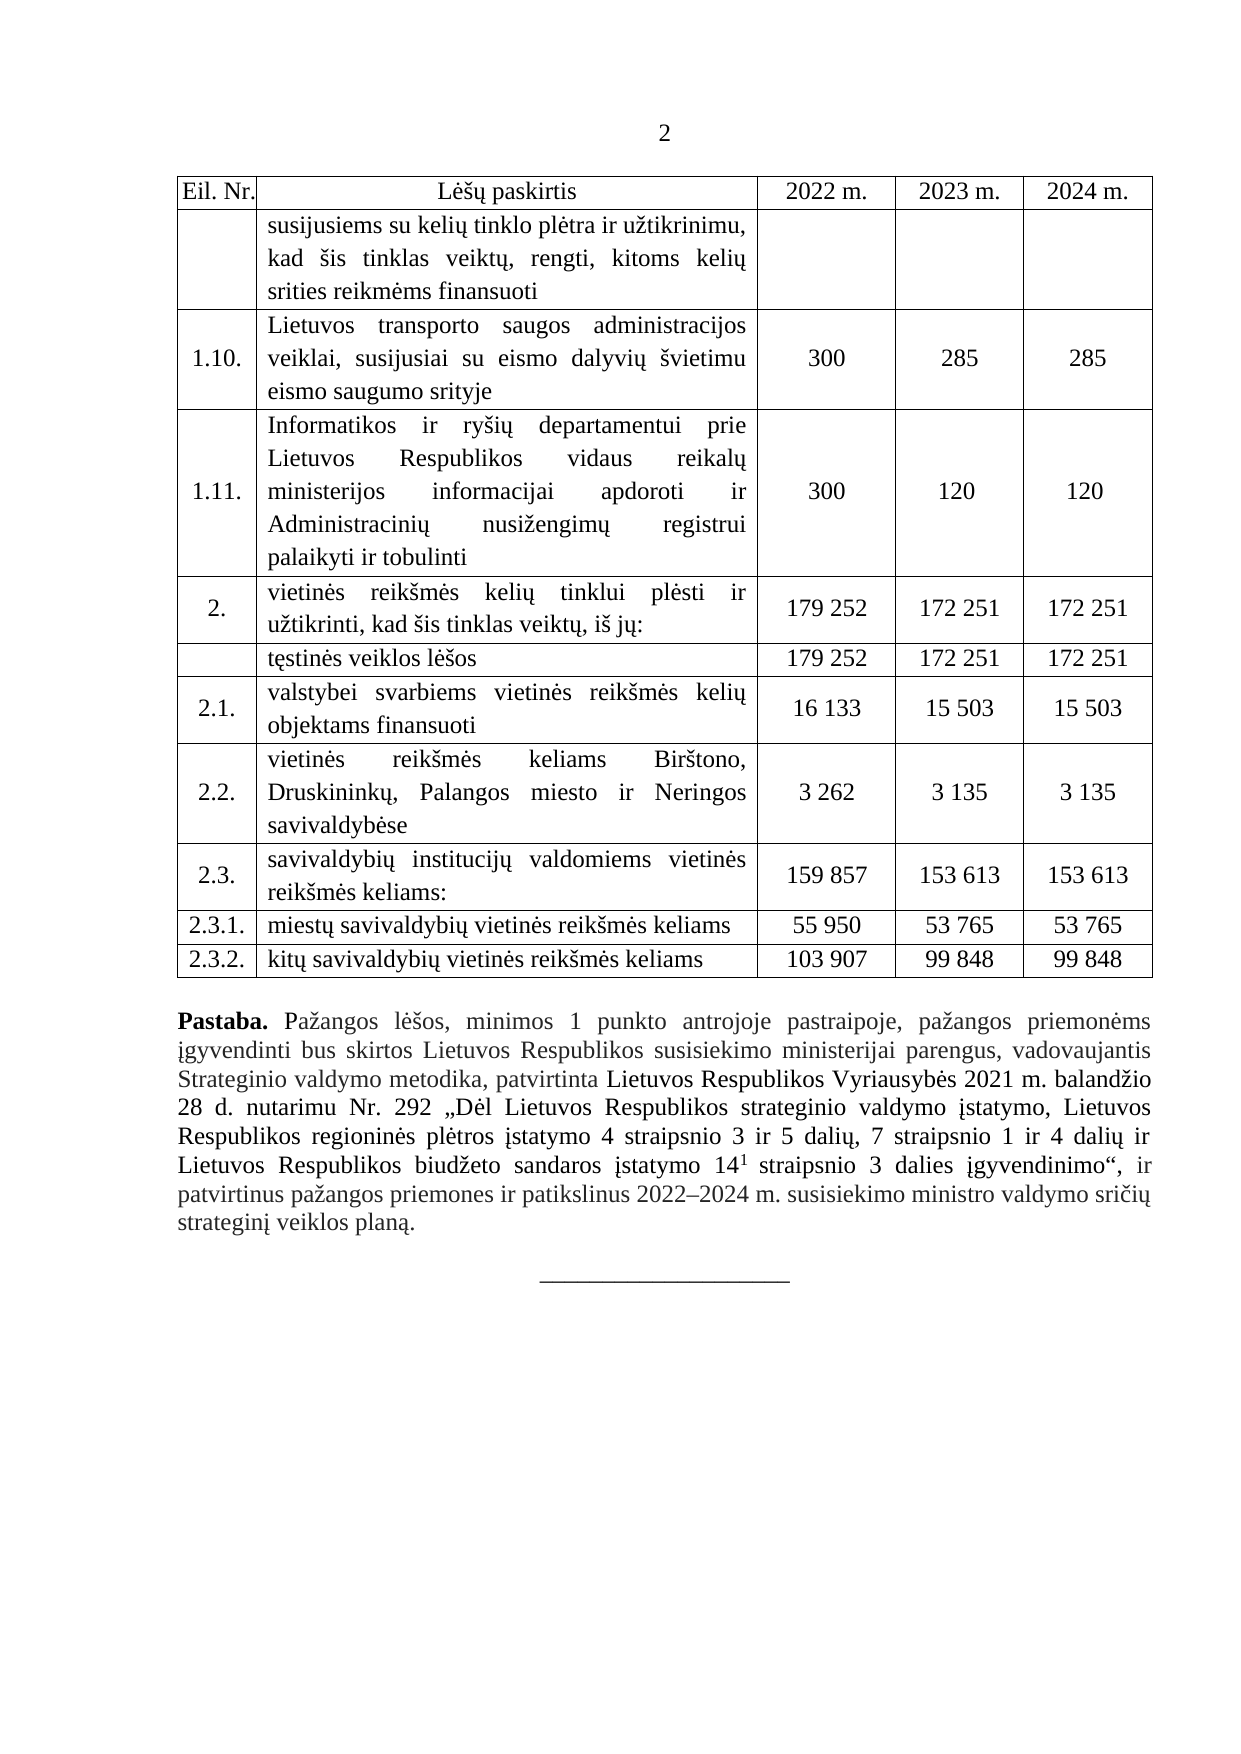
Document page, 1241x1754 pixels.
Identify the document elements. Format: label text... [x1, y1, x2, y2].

table_cell 53 765 [896, 911, 1023, 943]
table_cell tęstinės veiklos lėšos [257, 644, 757, 676]
table_cell Informatikos ir ryšių departamentui prie Lietuvos Respublikos vidaus reikalų ministerijos informacijai apdoroti ir Administracinių nusižengimų registrui palaikyti ir tobulinti [257, 410, 757, 576]
table_cell 172 251 [896, 644, 1023, 676]
table_cell 2.1. [178, 677, 256, 743]
table_cell 16 133 [758, 677, 895, 743]
table_cell 3 262 [758, 744, 895, 843]
table_cell 1.11. [178, 410, 256, 576]
table_cell 2.3. [178, 844, 256, 910]
table_cell [758, 210, 895, 309]
table_header 2023 m. [896, 177, 1023, 209]
table_cell 2.3.2. [178, 945, 256, 977]
table_cell 3 135 [896, 744, 1023, 843]
table_cell 172 251 [1024, 577, 1152, 643]
table_cell valstybei svarbiems vietinės reikšmės kelių objektams finansuoti [257, 677, 757, 743]
table_cell [896, 210, 1023, 309]
table_header 2024 m. [1024, 177, 1152, 209]
table_cell 2. [178, 577, 256, 643]
table_cell 15 503 [1024, 677, 1152, 743]
table_header Eil. Nr. [178, 177, 256, 209]
table_cell 3 135 [1024, 744, 1152, 843]
table_cell 15 503 [896, 677, 1023, 743]
table_cell susijusiems su kelių tinklo plėtra ir užtikrinimu, kad šis tinklas veiktų, rengti, kitoms kelių srities reikmėms finansuoti [257, 210, 757, 309]
table_cell Lietuvos transporto saugos administracijos veiklai, susijusiai su eismo dalyvių švietimu eismo saugumo srityje [257, 310, 757, 409]
table_cell 120 [896, 410, 1023, 576]
table_cell [178, 644, 256, 676]
table_cell 2.3.1. [178, 911, 256, 943]
table_cell 99 848 [1024, 945, 1152, 977]
table_cell 285 [896, 310, 1023, 409]
table_cell 285 [1024, 310, 1152, 409]
table_cell [178, 210, 256, 309]
table_cell 153 613 [1024, 844, 1152, 910]
table_cell 179 252 [758, 577, 895, 643]
table_cell 153 613 [896, 844, 1023, 910]
table_cell kitų savivaldybių vietinės reikšmės keliams [257, 945, 757, 977]
table_cell 172 251 [1024, 644, 1152, 676]
table_cell 179 252 [758, 644, 895, 676]
text –––––––––––––––––––– [177, 1265, 1152, 1294]
table_cell 53 765 [1024, 911, 1152, 943]
table_cell 2.2. [178, 744, 256, 843]
table_cell 55 950 [758, 911, 895, 943]
table_cell 300 [758, 410, 895, 576]
table_cell [1024, 210, 1152, 309]
table_cell 159 857 [758, 844, 895, 910]
table_cell miestų savivaldybių vietinės reikšmės keliams [257, 911, 757, 943]
table_cell vietinės reikšmės keliams Birštono, Druskininkų, Palangos miesto ir Neringos savivaldybėse [257, 744, 757, 843]
table_cell savivaldybių institucijų valdomiems vietinės reikšmės keliams: [257, 844, 757, 910]
text Pastaba. Pažangos lėšos, minimos 1 punkto antrojoje pastraipoje, pažangos priemonėms įgyvendinti bus skirtos Lietuvos Respublikos susisiekimo ministerijai parengus, vadovaujantis Strateginio valdymo metodika, patvirtinta Lietuvos Respublikos Vyriausybės 2021 m. balandžio 28 d. nutarimu Nr. 292 „Dėl Lietuvos Respublikos strateginio valdymo įstatymo, Lietuvos Respublikos regioninės plėtros įstatymo 4 straipsnio 3 ir 5 dalių, 7 straipsnio 1 ir 4 dalių ir Lietuvos Respublikos biudžeto sandaros įstatymo 141 straipsnio 3 dalies įgyvendinimo“, ir patvirtinus pažangos priemones ir patikslinus 2022–2024 m. susisiekimo ministro valdymo sričių strateginį veiklos planą. [177, 1006, 1152, 1236]
table_cell 99 848 [896, 945, 1023, 977]
table_cell 103 907 [758, 945, 895, 977]
table_cell vietinės reikšmės kelių tinklui plėsti ir užtikrinti, kad šis tinklas veiktų, iš jų: [257, 577, 757, 643]
table_cell 300 [758, 310, 895, 409]
table_cell 1.10. [178, 310, 256, 409]
table_header 2022 m. [758, 177, 895, 209]
table_cell 172 251 [896, 577, 1023, 643]
table_header Lėšų paskirtis [257, 177, 757, 209]
table_cell 120 [1024, 410, 1152, 576]
